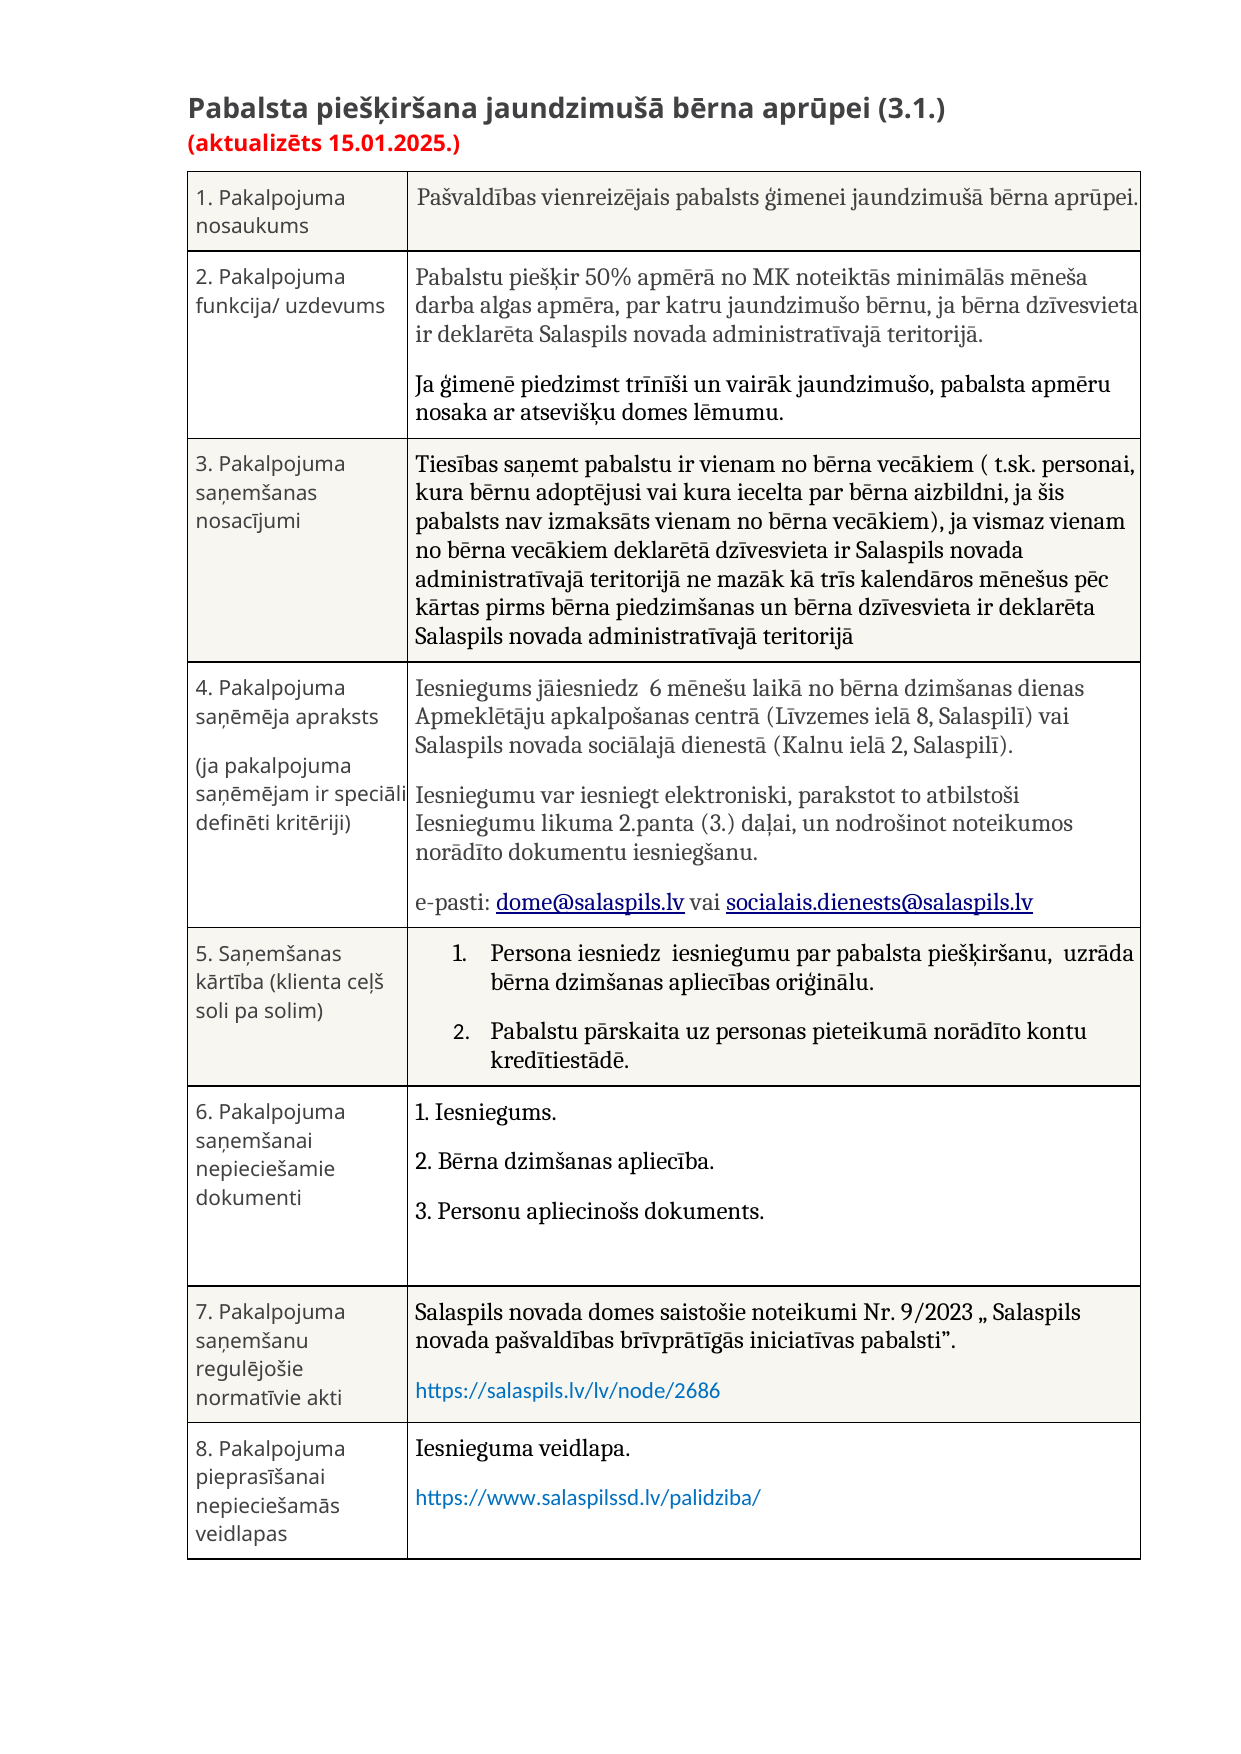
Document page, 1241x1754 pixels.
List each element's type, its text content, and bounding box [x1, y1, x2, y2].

table_cell Iesniegums jāiesniedz 6 mēnešu laikā no bērna dzimšanas dienas Apmeklētāju apkalpošanas centrā (Līvzemes ielā 8, Salaspilī) vai Salaspils novada sociālajā dienestā (Kalnu ielā 2, Salaspilī). Iesniegumu var iesniegt elektroniski, parakstot to atbilstoši Iesniegumu likuma 2.panta (3.) daļai, un nodrošinot noteikumos norādīto dokumentu iesniegšanu. e-pasti: dome@salaspils.lv vai socialais.dienests@salaspils.lv [408, 663, 1140, 927]
table_cell 6. Pakalpojuma saņemšanai nepieciešamie dokumenti [188, 1087, 407, 1285]
table_cell Pabalstu piešķir 50% apmērā no MK noteiktās minimālās mēneša darba algas apmēra, par katru jaundzimušo bērnu, ja bērna dzīvesvieta ir deklarēta Salaspils novada administratīvajā teritorijā. Ja ģimenē piedzimst trīnīši un vairāk jaundzimušo, pabalsta apmēru nosaka ar atsevišķu domes lēmumu. [408, 252, 1140, 437]
table_cell Iesnieguma veidlapa. https://www.salaspilssd.lv/palidziba/ [408, 1423, 1140, 1558]
text Pabalsta piešķiršana jaundzimušā bērna aprūpei (3.1.) (aktualizēts 15.01.2025.) [187, 89, 1167, 158]
table_cell 5. Saņemšanas kārtība (klienta ceļš soli pa solim) [188, 928, 407, 1085]
table_cell 8. Pakalpojuma pieprasīšanai nepieciešamās veidlapas [188, 1423, 407, 1558]
table_header Pašvaldības vienreizējais pabalsts ģimenei jaundzimušā bērna aprūpei. [408, 172, 1140, 250]
table_cell Salaspils novada domes saistošie noteikumi Nr. 9/2023 „ Salaspils novada pašvaldības brīvprātīgās iniciatīvas pabalsti”. https://salaspils.lv/lv/node/2686 [408, 1287, 1140, 1422]
table_cell 4. Pakalpojuma saņēmēja apraksts (ja pakalpojuma saņēmējam ir speciāli definēti kritēriji) [188, 663, 407, 927]
table_cell 7. Pakalpojuma saņemšanu regulējošie normatīvie akti [188, 1287, 407, 1422]
table_cell 1. Iesniegums. 2. Bērna dzimšanas apliecība. 3. Personu apliecinošs dokuments. [408, 1087, 1140, 1285]
table_cell 3. Pakalpojuma saņemšanas nosacījumi [188, 439, 407, 661]
table_header 1. Pakalpojuma nosaukums [188, 172, 407, 250]
table_cell Persona iesniedz iesniegumu par pabalsta piešķiršanu, uzrāda bērna dzimšanas apliecības oriģinālu. Pabalstu pārskaita uz personas pieteikumā norādīto kontu kredītiestādē. [408, 928, 1140, 1085]
table_cell 2. Pakalpojuma funkcija/ uzdevums [188, 252, 407, 437]
table_cell Tiesības saņemt pabalstu ir vienam no bērna vecākiem ( t.sk. personai, kura bērnu adoptējusi vai kura iecelta par bērna aizbildni, ja šis pabalsts nav izmaksāts vienam no bērna vecākiem), ja vismaz vienam no bērna vecākiem deklarētā dzīvesvieta ir Salaspils novada administratīvajā teritorijā ne mazāk kā trīs kalendāros mēnešus pēc kārtas pirms bērna piedzimšanas un bērna dzīvesvieta ir deklarēta Salaspils novada administratīvajā teritorijā [408, 439, 1140, 661]
